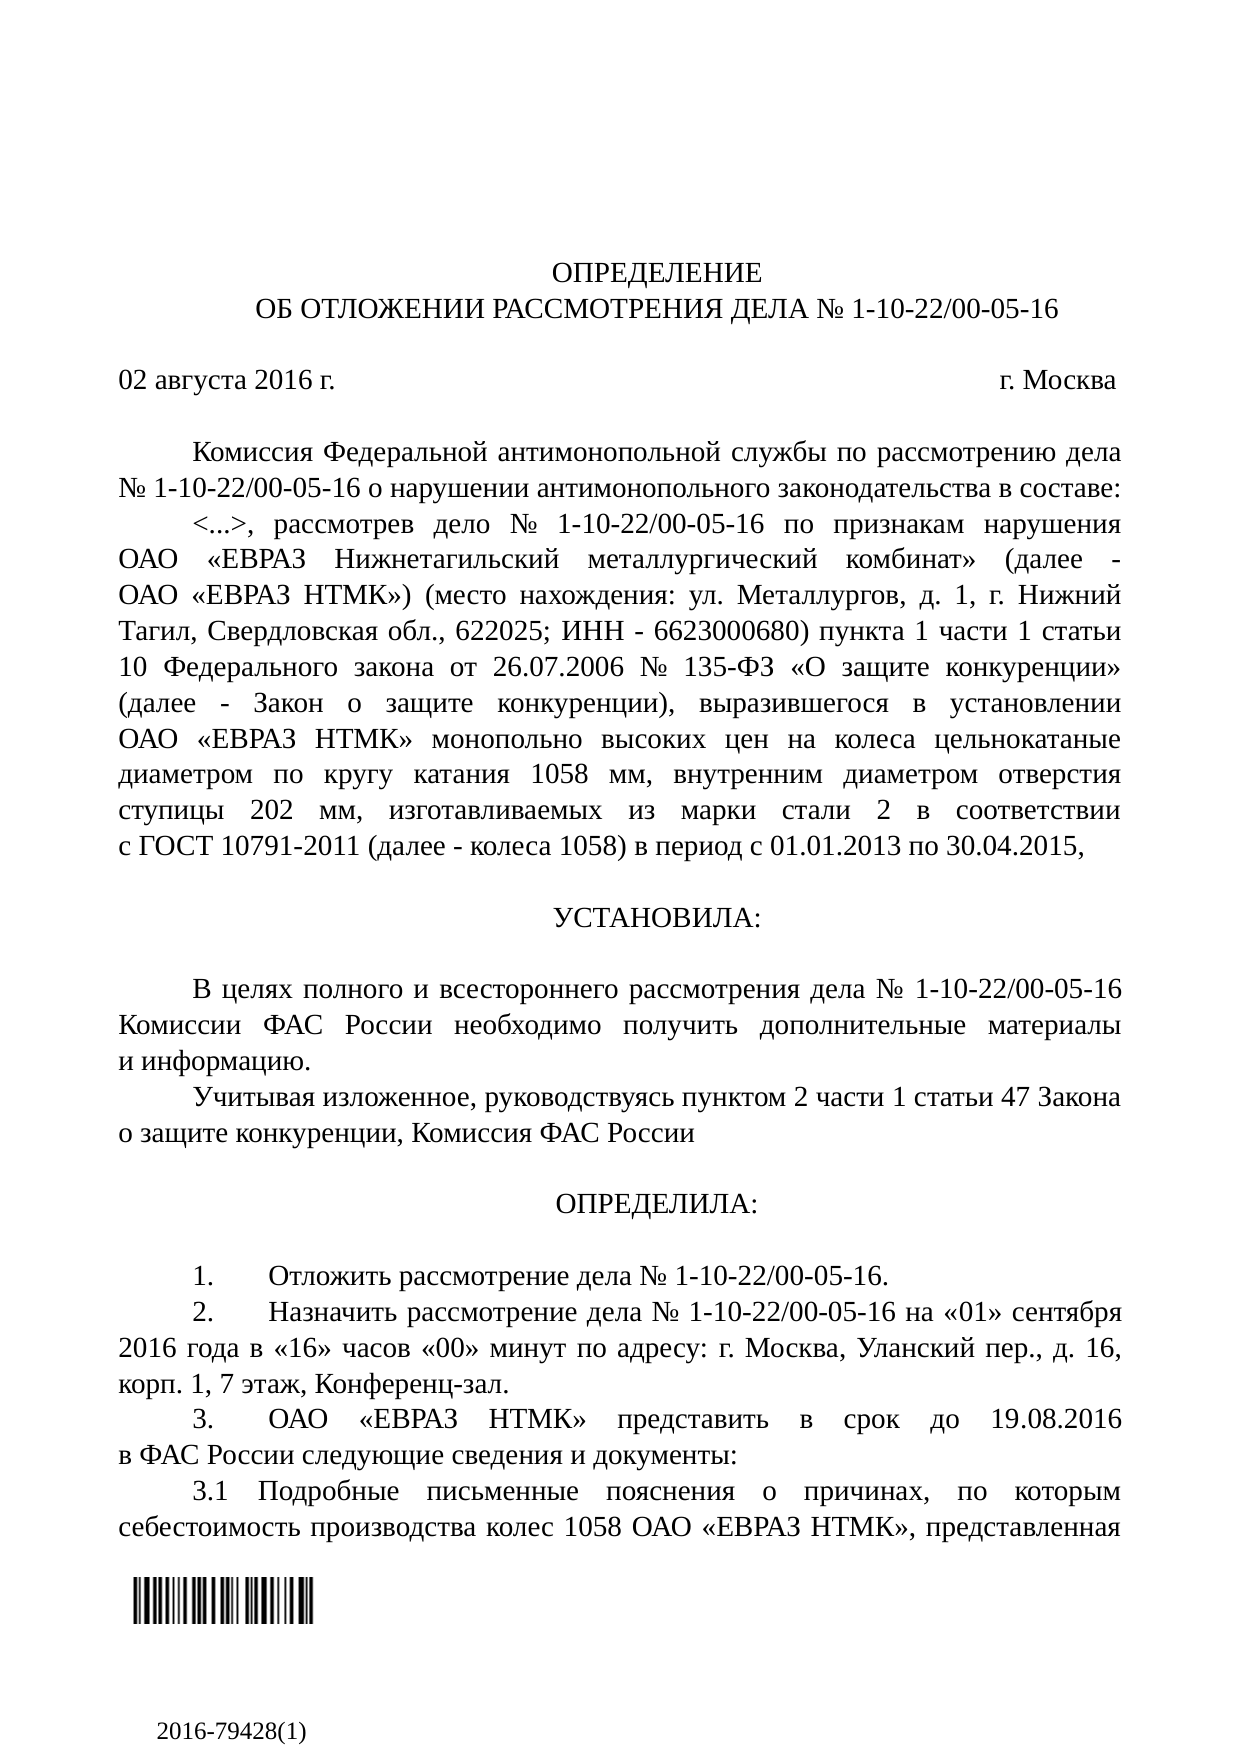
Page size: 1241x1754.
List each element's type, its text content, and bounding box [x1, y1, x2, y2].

list Подробные письменные пояснения о причинах, по которым себестоимость производства колес 1058 ОАО «ЕВРАЗ НТМК», представленная [118, 1473, 1122, 1543]
text <...>, рассмотрев дело № 1-10-22/00-05-16 по признакам нарушения ОАО «ЕВРАЗ Нижнетагильский металлургический комбинат» (далее - ОАО «ЕВРАЗ НТМК») (место нахождения: ул. Металлургов, д. 1, г. Нижний Тагил, Свердловская обл., 622025; ИНН - 6623000680) пункта 1 части 1 статьи 10 Федерального закона от 26.07.2006 № 135-ФЗ «О защите конкуренции» (далее - Закон о защите конкуренции), выразившегося в установлении ОАО «ЕВРАЗ НТМК» монопольно высоких цен на колеса цельнокатаные диаметром по кругу катания 1058 мм, внутренним диаметром отверстия ступицы 202 мм, изготавливаемых из марки стали 2 в соответствии с ГОСТ 10791-2011 (далее - колеса 1058) в период с 01.01.2013 по 30.04.2015, [118, 506, 1122, 862]
text УСТАНОВИЛА: [118, 900, 1122, 933]
text Учитывая изложенное, руководствуясь пунктом 2 части 1 статьи 47 Закона о защите конкуренции, Комиссия ФАС России [118, 1079, 1122, 1148]
text ОПРЕДЕЛЕНИЕ [118, 255, 1122, 288]
text Комиссия Федеральной антимонопольной службы по рассмотрению дела № 1-10-22/00-05-16 о нарушении антимонопольного законодательства в составе: [118, 434, 1122, 503]
picture [118, 1577, 331, 1624]
text 02 августа 2016 г. г. Москва [118, 362, 1122, 396]
text ОБ ОТЛОЖЕНИИ РАССМОТРЕНИЯ ДЕЛА № 1-10-22/00-05-16 [118, 291, 1122, 324]
list Отложить рассмотрение дела № 1-10-22/00-05-16. [118, 1258, 1122, 1292]
text ОПРЕДЕЛИЛА: [118, 1187, 1122, 1220]
list Назначить рассмотрение дела № 1-10-22/00-05-16 на «01» сентября 2016 года в «16» часов «00» минут по адресу: г. Москва, Уланский пер., д. 16, корп. 1, 7 этаж, Конференц-зал. [118, 1294, 1122, 1399]
text В целях полного и всестороннего рассмотрения дела № 1-10-22/00-05-16 Комиссии ФАС России необходимо получить дополнительные материалы и информацию. [118, 972, 1122, 1077]
list ОАО «ЕВРАЗ НТМК» представить в срок до 19.08.2016 в ФАС России следующие сведения и документы: [118, 1402, 1122, 1471]
table_header [677, 176, 1123, 221]
